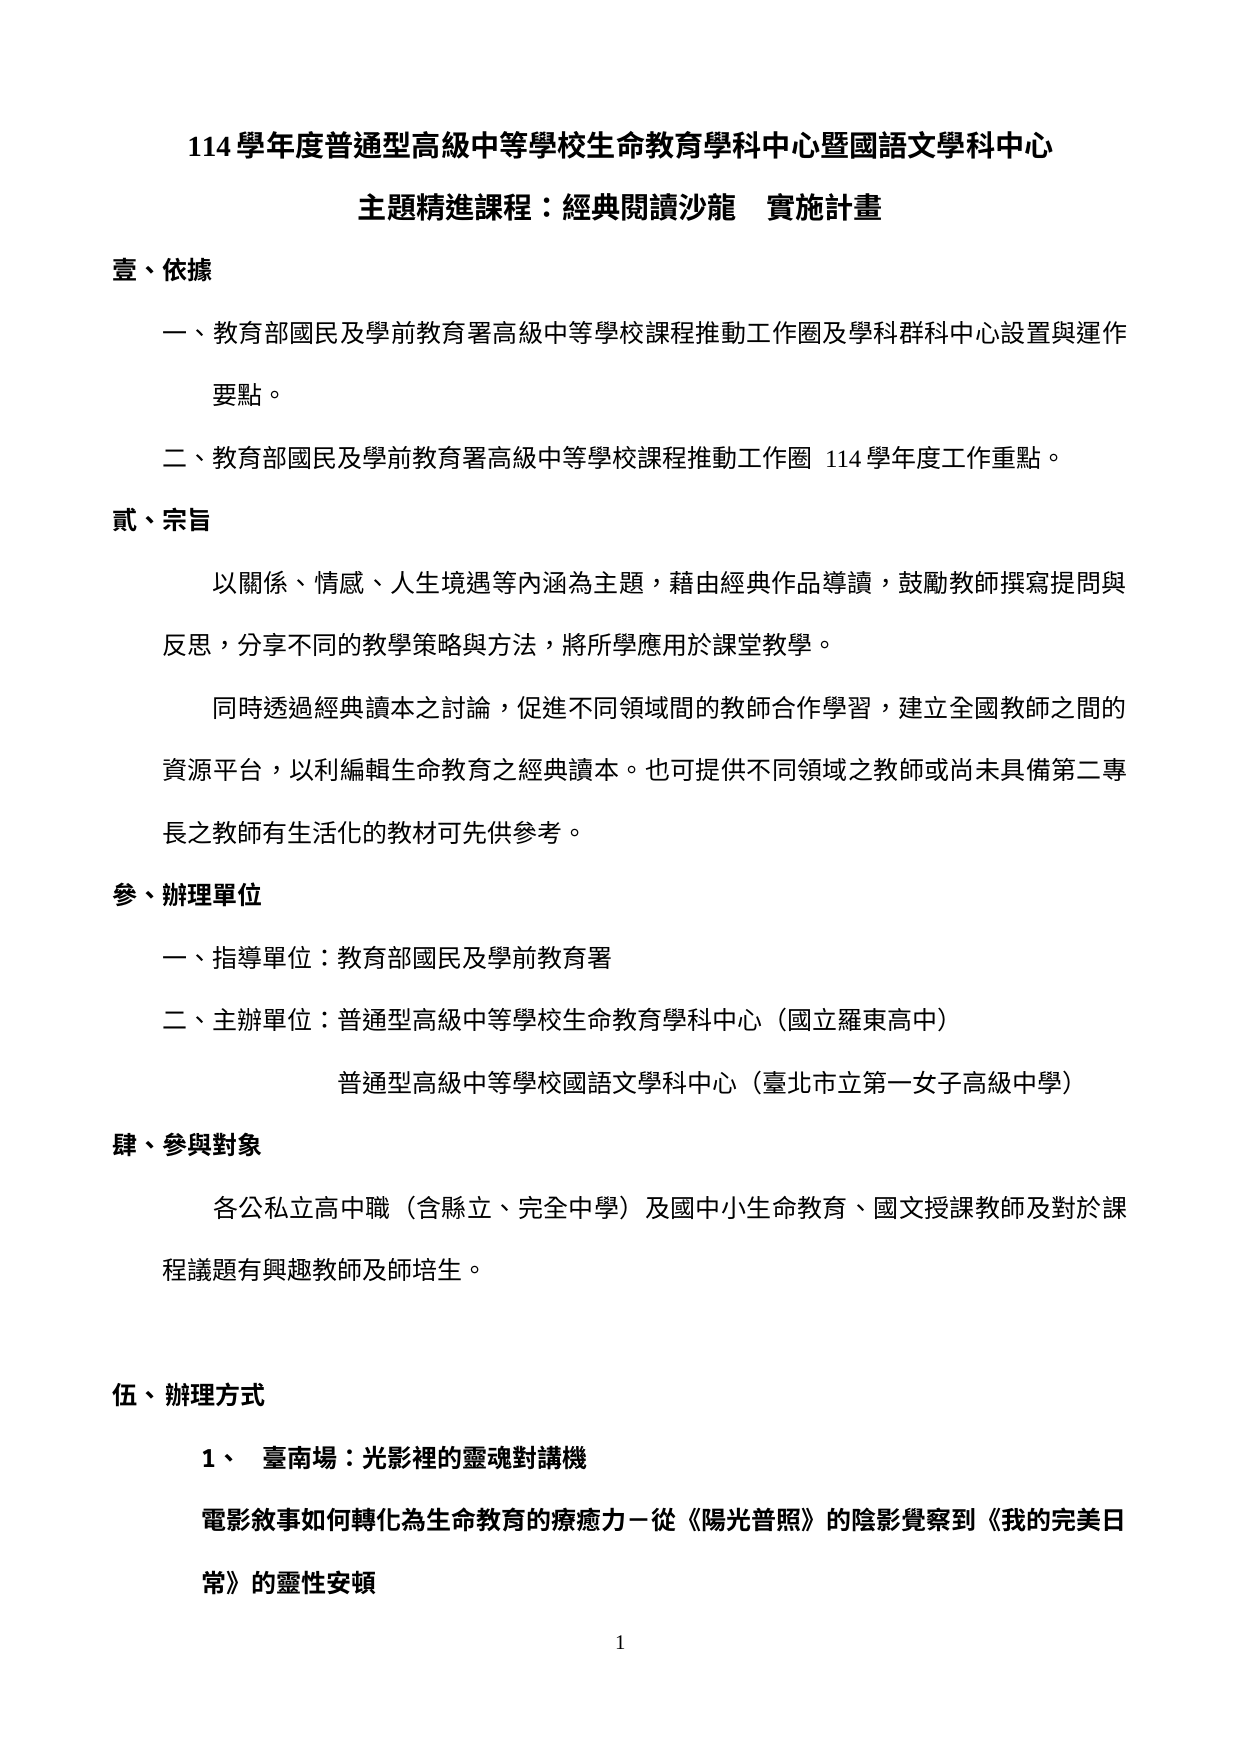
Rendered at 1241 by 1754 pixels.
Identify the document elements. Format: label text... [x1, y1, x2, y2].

text 114學年度普通型高級中等學校生命教育學科中心暨國語文學科中心 [112, 102, 1128, 164]
text 主題精進課程：經典閱讀沙龍 實施計畫 [112, 164, 1128, 227]
text 各公私立高中職（含縣立、完全中學）及國中小生命教育、國文授課教師及對於課程議題有興趣教師及師培生。 [162, 1164, 1128, 1289]
text 以關係、情感、人生境遇等內涵為主題，藉由經典作品導讀，鼓勵教師撰寫提問與反思，分享不同的教學策略與方法，將所學應用於課堂教學。 [162, 539, 1128, 664]
list 辦理方式 [112, 1352, 1128, 1414]
text 二、主辦單位：普通型高級中等學校生命教育學科中心（國立羅東高中） [112, 977, 1128, 1039]
text 一、指導單位：教育部國民及學前教育署 [112, 914, 1128, 977]
text 壹、依據 [112, 227, 1128, 289]
text 肆、參與對象 [112, 1102, 1128, 1164]
text 參、辦理單位 [112, 852, 1128, 914]
text 同時透過經典讀本之討論，促進不同領域間的教師合作學習，建立全國教師之間的資源平台，以利編輯生命教育之經典讀本。也可提供不同領域之教師或尚未具備第二專長之教師有生活化的教材可先供參考。 [162, 664, 1128, 852]
text 二、教育部國民及學前教育署高級中等學校課程推動工作圈 114學年度工作重點。 [162, 414, 1128, 477]
list 臺南場：光影裡的靈魂對講機 電影敘事如何轉化為生命教育的療癒力－從《陽光普照》的陰影覺察到《我的完美日常》的靈性安頓 [201, 1414, 1128, 1602]
text 普通型高級中等學校國語文學科中心（臺北市立第一女子高級中學） [112, 1039, 1128, 1102]
text 一、教育部國民及學前教育署高級中等學校課程推動工作圈及學科群科中心設置與運作要點。 [162, 289, 1128, 414]
text 貳、宗旨 [112, 477, 1128, 539]
